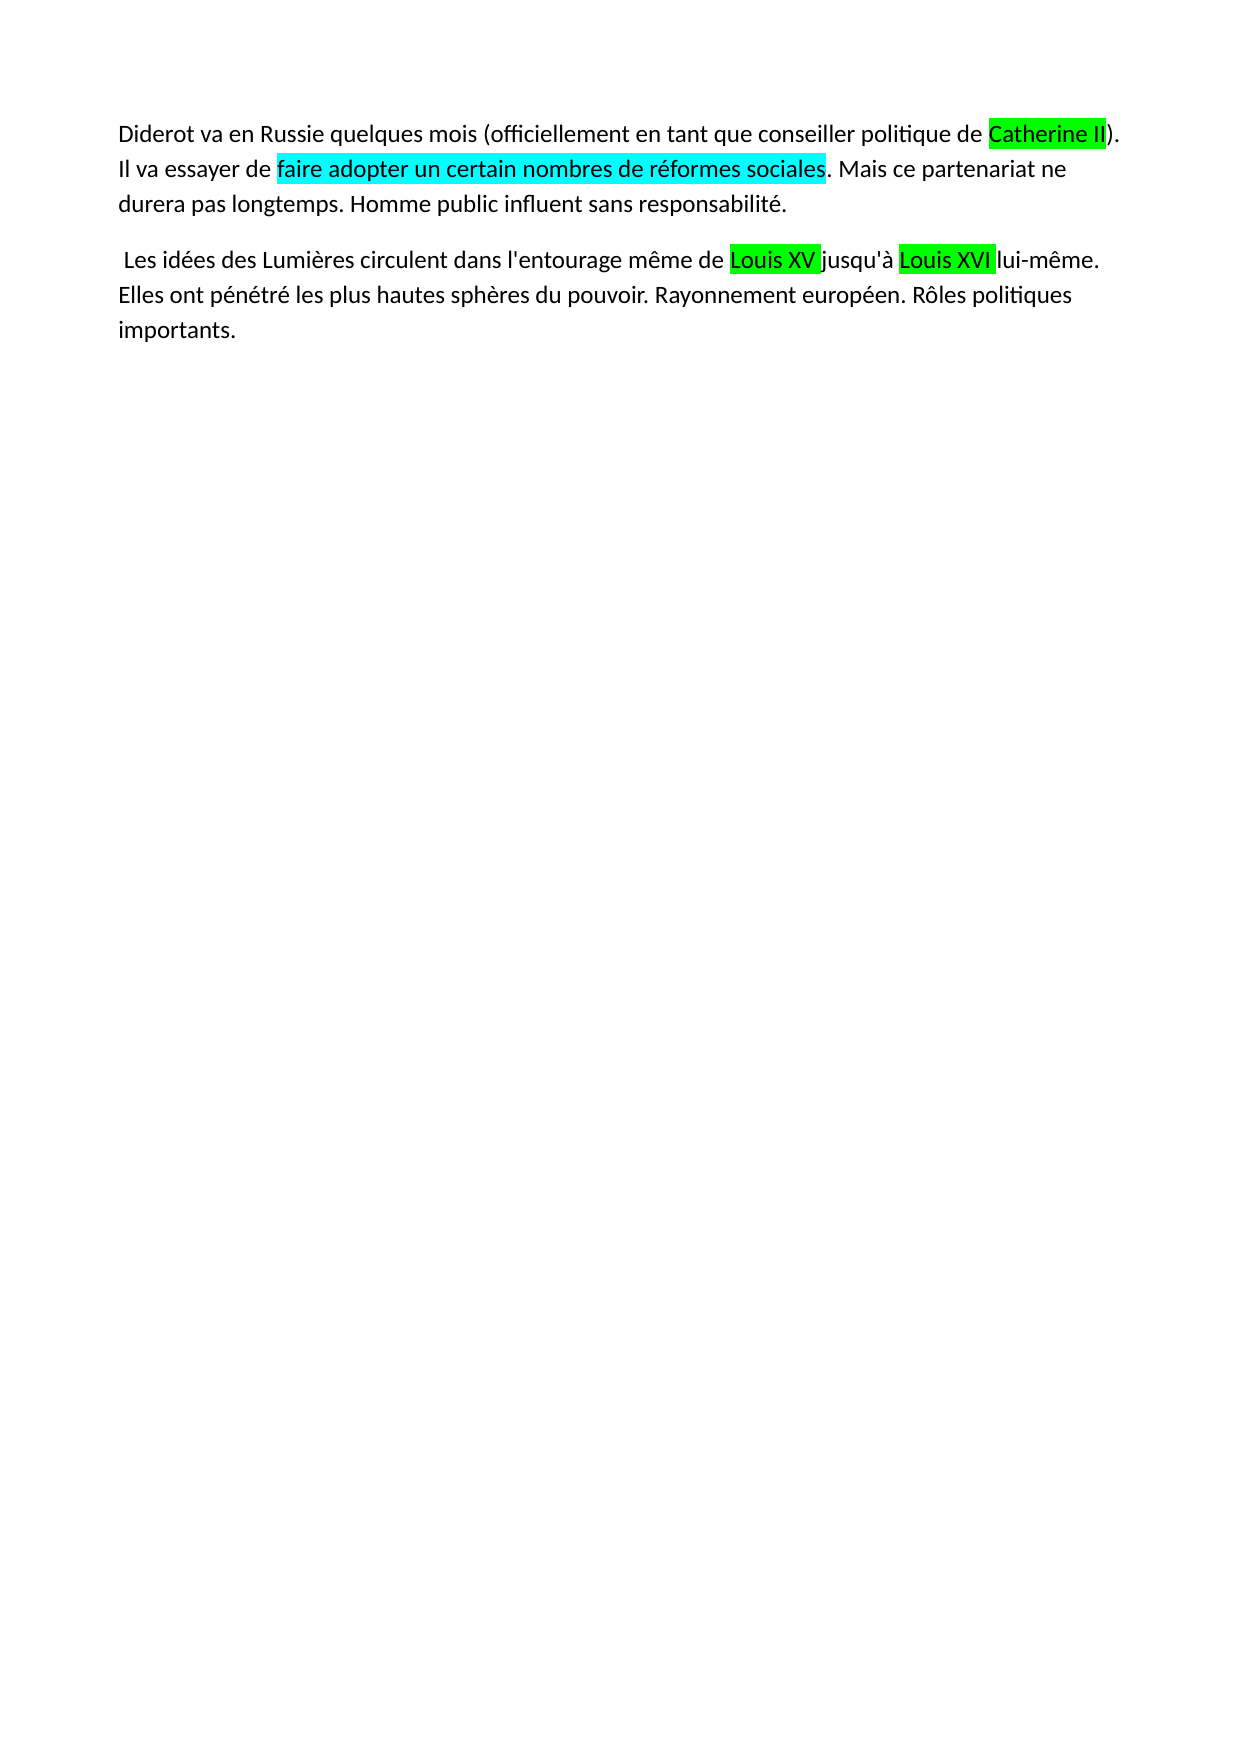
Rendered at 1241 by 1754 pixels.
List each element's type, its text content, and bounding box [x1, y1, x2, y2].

text Diderot va en Russie quelques mois (officiellement en tant que conseiller politique de Catherine II). Il va essayer de faire adopter un certain nombres de réformes sociales. Mais ce partenariat ne durera pas longtemps. Homme public influent sans responsabilité. [118, 118, 1122, 219]
text Les idées des Lumières circulent dans l'entourage même de Louis XV jusqu'à Louis XVI lui-même. Elles ont pénétré les plus hautes sphères du pouvoir. Rayonnement européen. Rôles politiques importants. [118, 244, 1122, 344]
